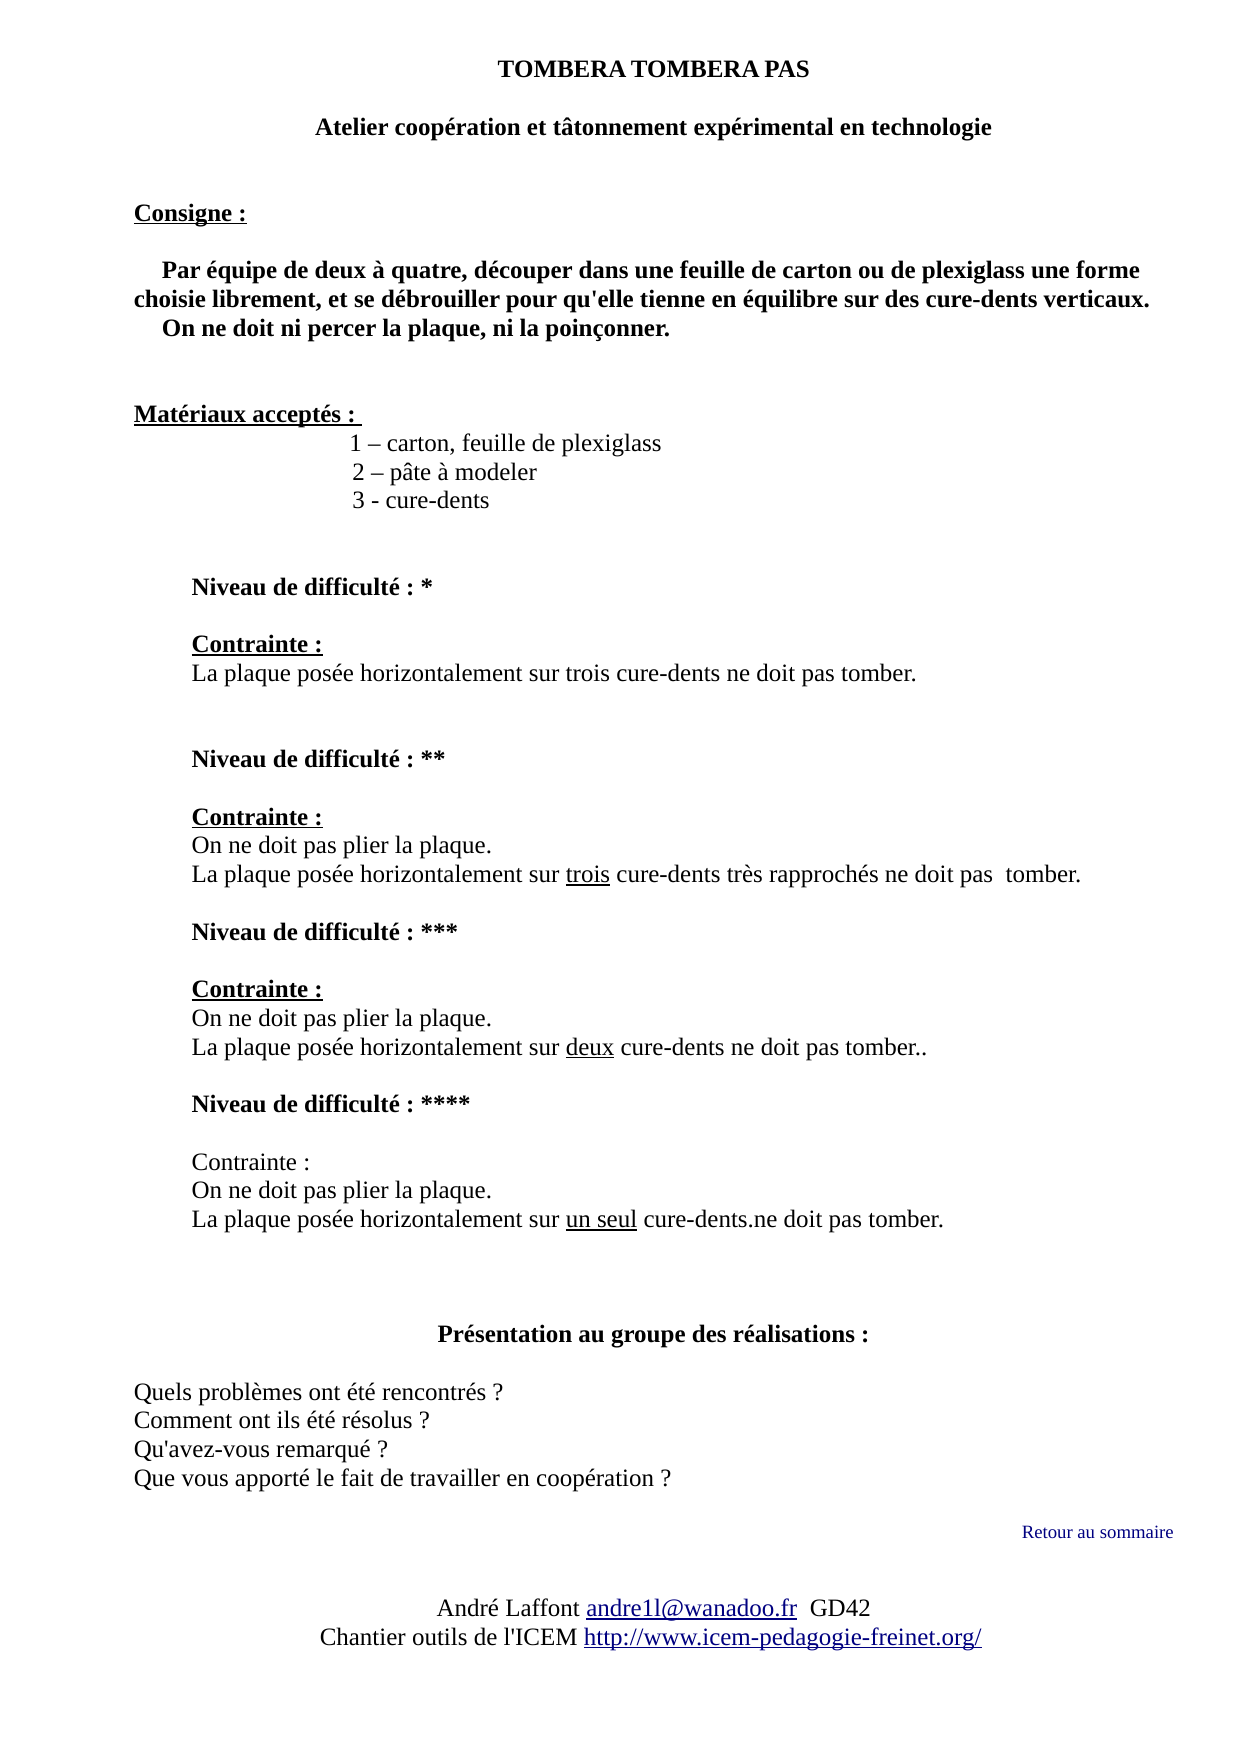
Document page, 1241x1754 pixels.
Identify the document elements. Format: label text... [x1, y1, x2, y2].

text La plaque posée horizontalement sur trois cure-dents très rapprochés ne doit pas tomber. [133, 859, 1173, 888]
text La plaque posée horizontalement sur un seul cure-dents.ne doit pas tomber. [133, 1204, 1173, 1233]
text 2 – pâte à modeler [133, 457, 1173, 486]
text Niveau de difficulté : * [133, 572, 1173, 601]
text Consigne : [133, 198, 1173, 227]
text Niveau de difficulté : *** [133, 917, 1173, 946]
text Contrainte : [133, 974, 1173, 1003]
text Matériaux acceptés : [133, 399, 1173, 428]
text Contrainte : [133, 1147, 1173, 1176]
text 3 - cure-dents [133, 486, 1173, 514]
text Que vous apporté le fait de travailler en coopération ? [133, 1463, 1173, 1492]
text Quels problèmes ont été rencontrés ? [133, 1377, 1173, 1406]
text Contrainte : [133, 629, 1173, 658]
text Qu'avez-vous remarqué ? [133, 1434, 1173, 1463]
text 1 – carton, feuille de plexiglass [133, 428, 1173, 457]
text Atelier coopération et tâtonnement expérimental en technologie [133, 112, 1173, 141]
text Niveau de difficulté : **** [133, 1089, 1173, 1118]
text Par équipe de deux à quatre, découper dans une feuille de carton ou de plexiglass une forme choisie librement, et se débrouiller pour qu'elle tienne en équilibre sur des cure-dents verticaux. [133, 256, 1173, 313]
text Contrainte : [133, 802, 1173, 831]
text On ne doit pas plier la plaque. [133, 1003, 1173, 1032]
text Présentation au groupe des réalisations : [133, 1319, 1173, 1348]
text La plaque posée horizontalement sur trois cure-dents ne doit pas tomber. [133, 658, 1173, 687]
text On ne doit ni percer la plaque, ni la poinçonner. [133, 313, 1173, 342]
text On ne doit pas plier la plaque. [133, 831, 1173, 859]
text TOMBERA TOMBERA PAS [133, 54, 1173, 83]
text Retour au sommaire [133, 1521, 1173, 1542]
text On ne doit pas plier la plaque. [133, 1176, 1173, 1204]
text La plaque posée horizontalement sur deux cure-dents ne doit pas tomber.. [133, 1032, 1173, 1061]
text Niveau de difficulté : ** [133, 744, 1173, 773]
text Comment ont ils été résolus ? [133, 1406, 1173, 1434]
